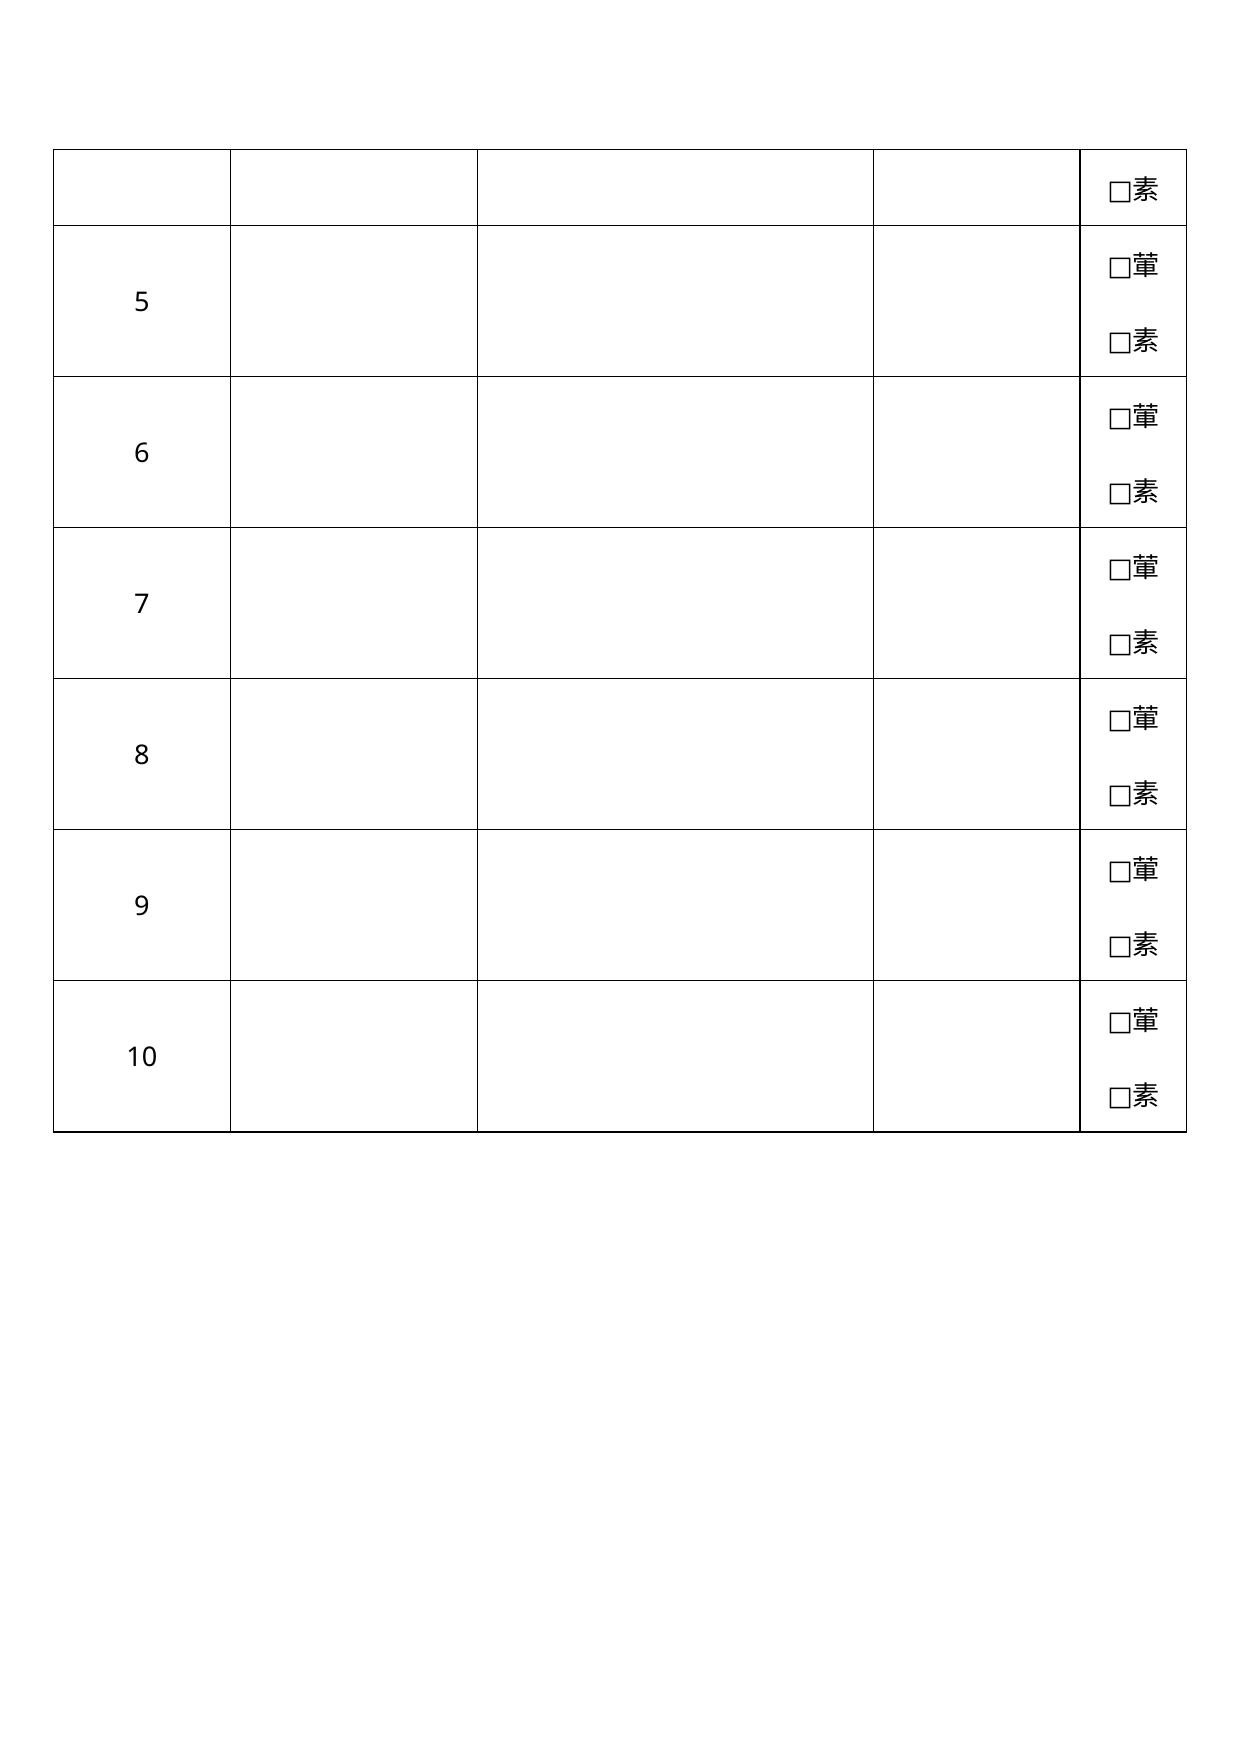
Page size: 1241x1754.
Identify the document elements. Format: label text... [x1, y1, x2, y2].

table_cell [478, 377, 873, 527]
table_cell [874, 226, 1079, 376]
table_cell [874, 377, 1079, 527]
table_cell [478, 226, 873, 376]
table_cell □葷 □素 [1081, 528, 1186, 678]
table_cell [478, 528, 873, 678]
table_cell [54, 150, 230, 225]
table_cell □葷 □素 [1081, 226, 1186, 376]
table_cell 6 [54, 377, 230, 527]
table_cell [478, 981, 873, 1131]
table_cell [874, 981, 1079, 1131]
table_cell □素 [1081, 150, 1186, 225]
table_cell □葷 □素 [1081, 830, 1186, 980]
table_cell [874, 150, 1079, 225]
table_cell [231, 528, 477, 678]
table_cell [231, 377, 477, 527]
table_cell [231, 226, 477, 376]
table_cell 9 [54, 830, 230, 980]
table_cell [231, 679, 477, 829]
table_cell 10 [54, 981, 230, 1131]
table_cell 8 [54, 679, 230, 829]
table_cell [231, 150, 477, 225]
table_cell 7 [54, 528, 230, 678]
table_cell □葷 □素 [1081, 377, 1186, 527]
table_cell [478, 679, 873, 829]
table_cell [478, 150, 873, 225]
table_cell [478, 830, 873, 980]
table_cell [874, 830, 1079, 980]
table_cell [874, 679, 1079, 829]
table_cell 5 [54, 226, 230, 376]
table_cell □葷 □素 [1081, 679, 1186, 829]
table_cell [231, 981, 477, 1131]
table_cell [231, 830, 477, 980]
table_cell □葷 □素 [1081, 981, 1186, 1131]
table_cell [874, 528, 1079, 678]
